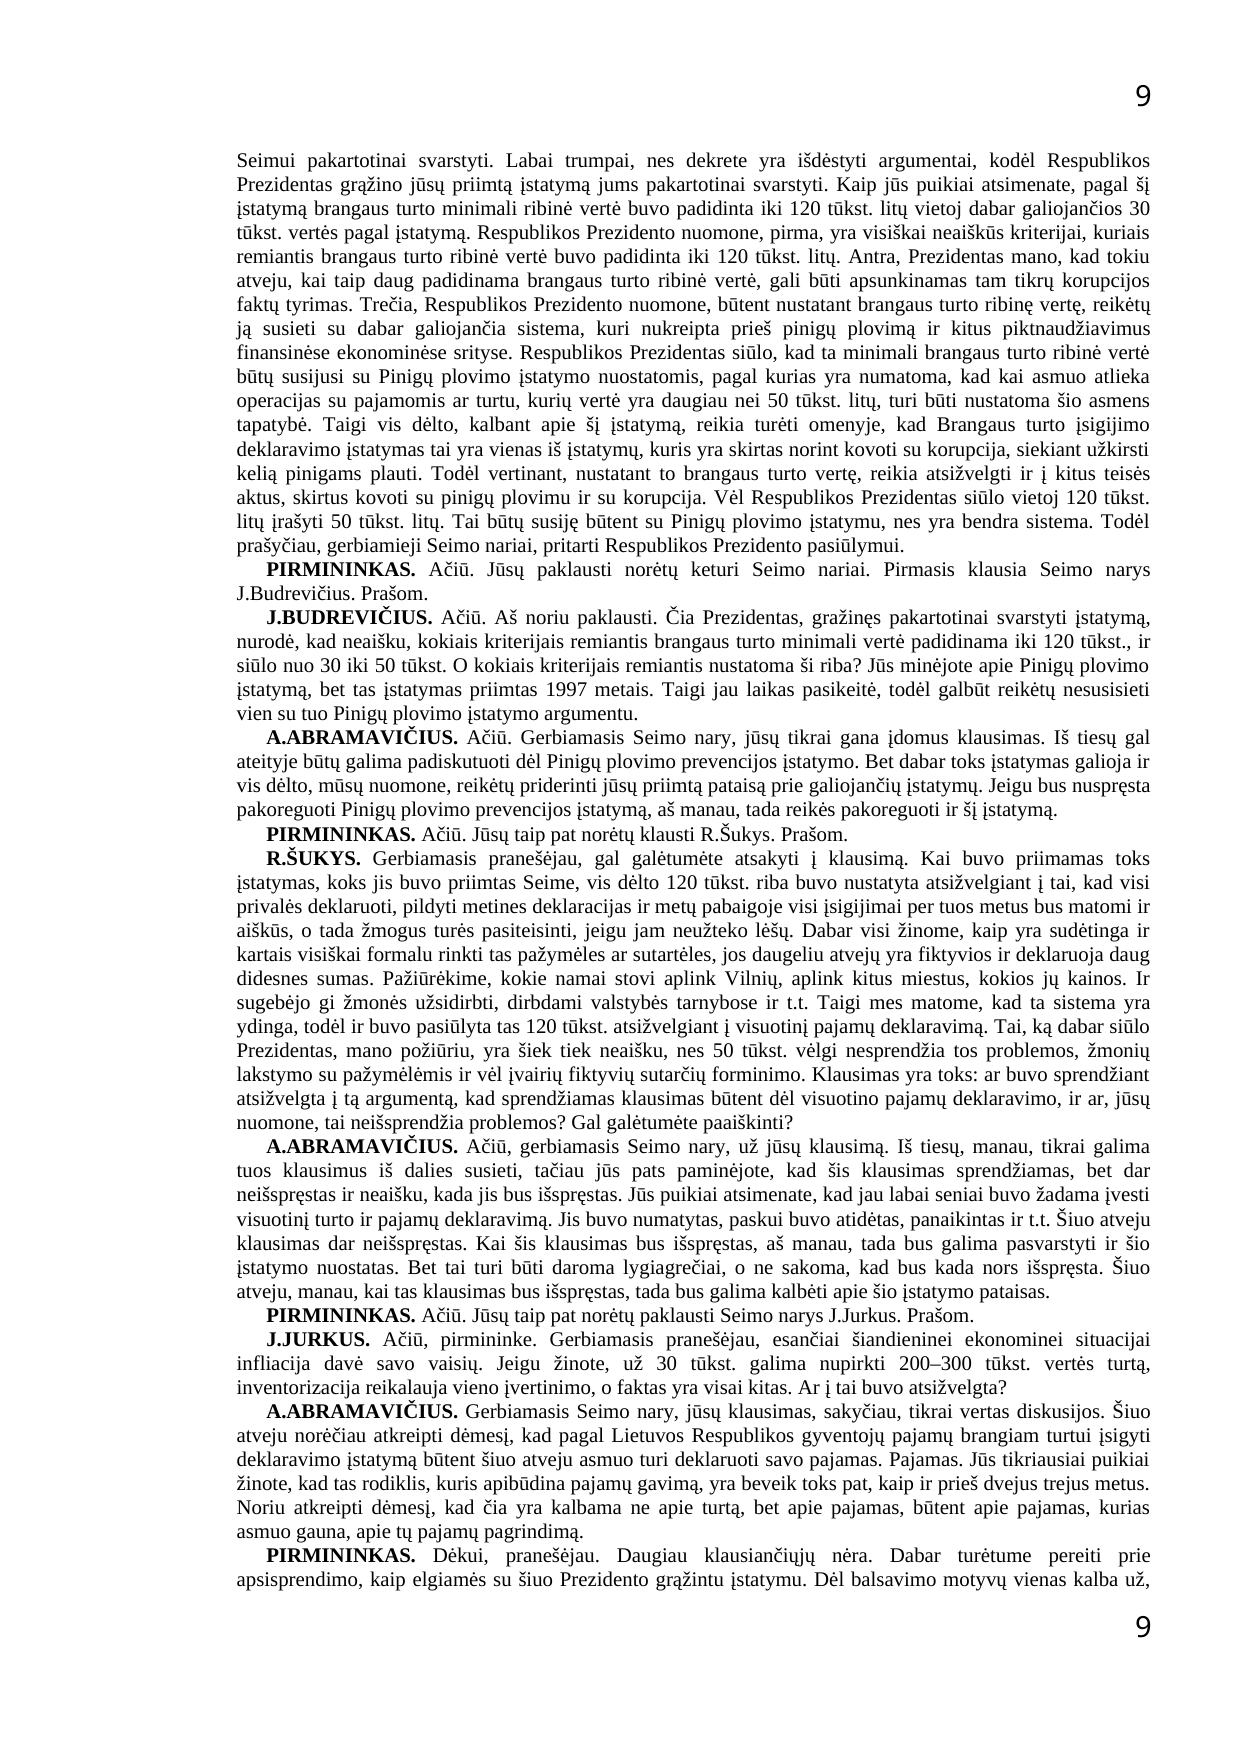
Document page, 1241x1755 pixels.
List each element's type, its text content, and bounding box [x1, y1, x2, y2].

text A.ABRAMAVIČIUS. Ačiū, gerbiamasis Seimo nary, už jūsų klausimą. Iš tiesų, manau, tikrai galima tuos klausimus iš dalies susieti, tačiau jūs pats paminėjote, kad šis klausimas sprendžiamas, bet dar neišspręstas ir neaišku, kada jis bus išspręstas. Jūs puikiai atsimenate, kad jau labai seniai buvo žadama įvesti visuotinį turto ir pajamų deklaravimą. Jis buvo numatytas, paskui buvo atidėtas, panaikintas ir t.t. Šiuo atveju klausimas dar neišspręstas. Kai šis klausimas bus išspręstas, aš manau, tada bus galima pasvarstyti ir šio įstatymo nuostatas. Bet tai turi būti daroma lygiagrečiai, o ne sakoma, kad bus kada nors išspręsta. Šiuo atveju, manau, kai tas klausimas bus išspręstas, tada bus galima kalbėti apie šio įstatymo pataisas. [236, 1134, 1152, 1303]
text R.ŠUKYS. Gerbiamasis pranešėjau, gal galėtumėte atsakyti į klausimą. Kai buvo priimamas toks įstatymas, koks jis buvo priimtas Seime, vis dėlto 120 tūkst. riba buvo nustatyta atsižvelgiant į tai, kad visi privalės deklaruoti, pildyti metines deklaracijas ir metų pabaigoje visi įsigijimai per tuos metus bus matomi ir aiškūs, o tada žmogus turės pasiteisinti, jeigu jam neužteko lėšų. Dabar visi žinome, kaip yra sudėtinga ir kartais visiškai formalu rinkti tas pažymėles ar sutartėles, jos daugeliu atvejų yra fiktyvios ir deklaruoja daug didesnes sumas. Pažiūrėkime, kokie namai stovi aplink Vilnių, aplink kitus miestus, kokios jų kainos. Ir sugebėjo gi žmonės užsidirbti, dirbdami valstybės tarnybose ir t.t. Taigi mes matome, kad ta sistema yra ydinga, todėl ir buvo pasiūlyta tas 120 tūkst. atsižvelgiant į visuotinį pajamų deklaravimą. Tai, ką dabar siūlo Prezidentas, mano požiūriu, yra šiek tiek neaišku, nes 50 tūkst. vėlgi nesprendžia tos problemos, žmonių lakstymo su pažymėlėmis ir vėl įvairių fiktyvių sutarčių forminimo. Klausimas yra toks: ar buvo sprendžiant atsižvelgta į tą argumentą, kad sprendžiamas klausimas būtent dėl visuotino pajamų deklaravimo, ir ar, jūsų nuomone, tai neišsprendžia problemos? Gal galėtumėte paaiškinti? [236, 846, 1152, 1134]
text A.ABRAMAVIČIUS. Ačiū. Gerbiamasis Seimo nary, jūsų tikrai gana įdomus klausimas. Iš tiesų gal ateityje būtų galima padiskutuoti dėl Pinigų plovimo prevencijos įstatymo. Bet dabar toks įstatymas galioja ir vis dėlto, mūsų nuomone, reikėtų priderinti jūsų priimtą pataisą prie galiojančių įstatymų. Jeigu bus nuspręsta pakoreguoti Pinigų plovimo prevencijos įstatymą, aš manau, tada reikės pakoreguoti ir šį įstatymą. [236, 725, 1152, 821]
text J.BUDREVIČIUS. Ačiū. Aš noriu paklausti. Čia Prezidentas, gražinęs pakartotinai svarstyti įstatymą, nurodė, kad neaišku, kokiais kriterijais remiantis brangaus turto minimali vertė padidinama iki 120 tūkst., ir siūlo nuo 30 iki 50 tūkst. O kokiais kriterijais remiantis nustatoma ši riba? Jūs minėjote apie Pinigų plovimo įstatymą, bet tas įstatymas priimtas 1997 metais. Taigi jau laikas pasikeitė, todėl galbūt reikėtų nesusisieti vien su tuo Pinigų plovimo įstatymo argumentu. [236, 605, 1152, 725]
text J.JURKUS. Ačiū, pirmininke. Gerbiamasis pranešėjau, esančiai šiandieninei ekonominei situacijai infliacija davė savo vaisių. Jeigu žinote, už 30 tūkst. galima nupirkti 200–300 tūkst. vertės turtą, inventorizacija reikalauja vieno įvertinimo, o faktas yra visai kitas. Ar į tai buvo atsižvelgta? [236, 1327, 1152, 1399]
text PIRMININKAS. Ačiū. Jūsų taip pat norėtų paklausti Seimo narys J.Jurkus. Prašom. [236, 1303, 1152, 1327]
text PIRMININKAS. Ačiū. Jūsų paklausti norėtų keturi Seimo nariai. Pirmasis klausia Seimo narys J.Budrevičius. Prašom. [236, 557, 1152, 605]
text A.ABRAMAVIČIUS. Gerbiamasis Seimo nary, jūsų klausimas, sakyčiau, tikrai vertas diskusijos. Šiuo atveju norėčiau atkreipti dėmesį, kad pagal Lietuvos Respublikos gyventojų pajamų brangiam turtui įsigyti deklaravimo įstatymą būtent šiuo atveju asmuo turi deklaruoti savo pajamas. Pajamas. Jūs tikriausiai puikiai žinote, kad tas rodiklis, kuris apibūdina pajamų gavimą, yra beveik toks pat, kaip ir prieš dvejus trejus metus. Noriu atkreipti dėmesį, kad čia yra kalbama ne apie turtą, bet apie pajamas, būtent apie pajamas, kurias asmuo gauna, apie tų pajamų pagrindimą. [236, 1399, 1152, 1543]
text Seimui pakartotinai svarstyti. Labai trumpai, nes dekrete yra išdėstyti argumentai, kodėl Respublikos Prezidentas grąžino jūsų priimtą įstatymą jums pakartotinai svarstyti. Kaip jūs puikiai atsimenate, pagal šį įstatymą brangaus turto minimali ribinė vertė buvo padidinta iki 120 tūkst. litų vietoj dabar galiojančios 30 tūkst. vertės pagal įstatymą. Respublikos Prezidento nuomone, pirma, yra visiškai neaiškūs kriterijai, kuriais remiantis brangaus turto ribinė vertė buvo padidinta iki 120 tūkst. litų. Antra, Prezidentas mano, kad tokiu atveju, kai taip daug padidinama brangaus turto ribinė vertė, gali būti apsunkinamas tam tikrų korupcijos faktų tyrimas. Trečia, Respublikos Prezidento nuomone, būtent nustatant brangaus turto ribinę vertę, reikėtų ją susieti su dabar galiojančia sistema, kuri nukreipta prieš pinigų plovimą ir kitus piktnaudžiavimus finansinėse ekonominėse srityse. Respublikos Prezidentas siūlo, kad ta minimali brangaus turto ribinė vertė būtų susijusi su Pinigų plovimo įstatymo nuostatomis, pagal kurias yra numatoma, kad kai asmuo atlieka operacijas su pajamomis ar turtu, kurių vertė yra daugiau nei 50 tūkst. litų, turi būti nustatoma šio asmens tapatybė. Taigi vis dėlto, kalbant apie šį įstatymą, reikia turėti omenyje, kad Brangaus turto įsigijimo deklaravimo įstatymas tai yra vienas iš įstatymų, kuris yra skirtas norint kovoti su korupcija, siekiant užkirsti kelią pinigams plauti. Todėl vertinant, nustatant to brangaus turto vertę, reikia atsižvelgti ir į kitus teisės aktus, skirtus kovoti su pinigų plovimu ir su korupcija. Vėl Respublikos Prezidentas siūlo vietoj 120 tūkst. litų įrašyti 50 tūkst. litų. Tai būtų susiję būtent su Pinigų plovimo įstatymu, nes yra bendra sistema. Todėl prašyčiau, gerbiamieji Seimo nariai, pritarti Respublikos Prezidento pasiūlymui. [236, 148, 1152, 557]
text PIRMININKAS. Dėkui, pranešėjau. Daugiau klausiančiųjų nėra. Dabar turėtume pereiti prie apsisprendimo, kaip elgiamės su šiuo Prezidento grąžintu įstatymu. Dėl balsavimo motyvų vienas kalba už, [236, 1543, 1152, 1591]
text PIRMININKAS. Ačiū. Jūsų taip pat norėtų klausti R.Šukys. Prašom. [236, 821, 1152, 846]
